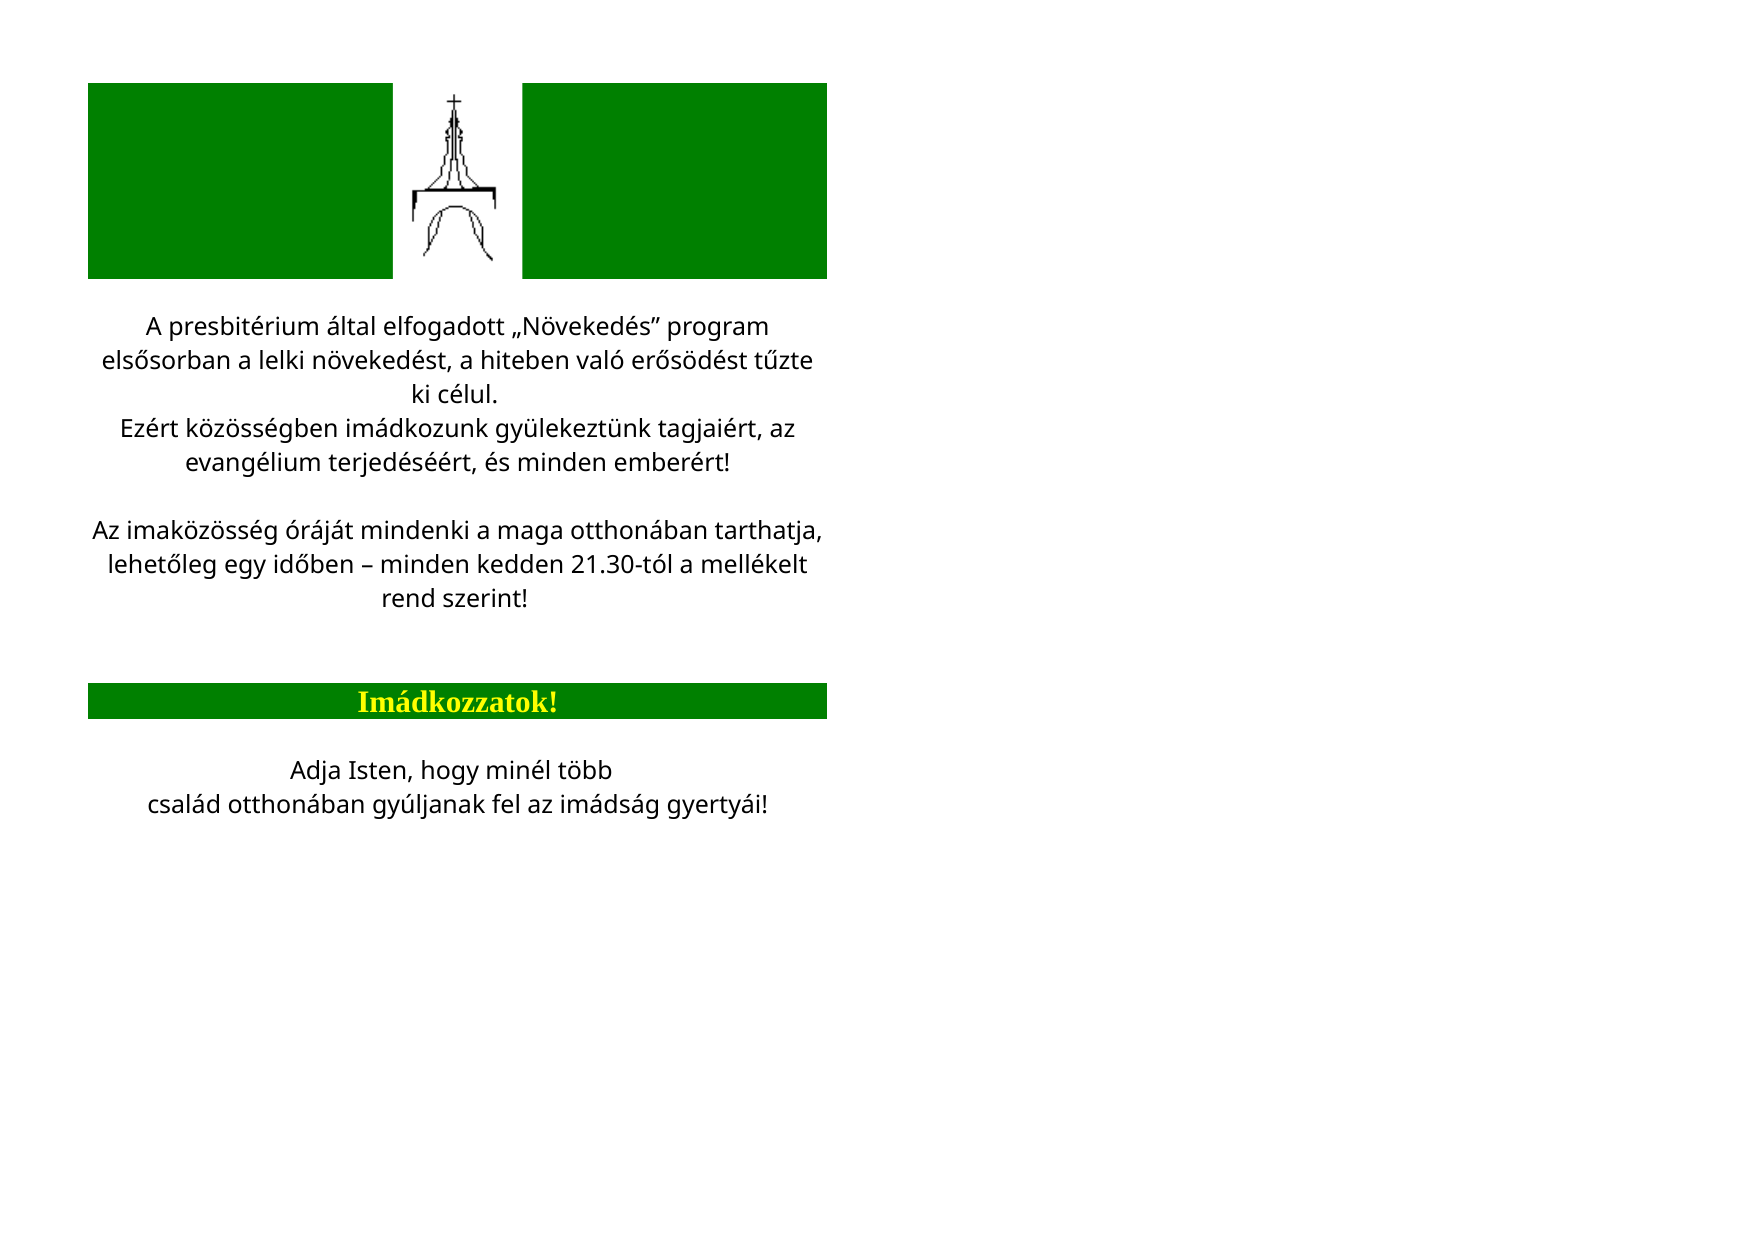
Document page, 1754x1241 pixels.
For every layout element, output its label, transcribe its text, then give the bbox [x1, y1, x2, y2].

text Az imaközösség óráját mindenki a maga otthonában tarthatja, lehetőleg egy időben – minden kedden 21.30-tól a mellékelt rend szerint! [88, 513, 827, 615]
text család otthonában gyúljanak fel az imádság gyertyái! [88, 787, 827, 821]
text A presbitérium által elfogadott „Növekedés” program elsősorban a lelki növekedést, a hiteben való erősödést tűzte ki célul. [88, 308, 827, 411]
picture [392, 82, 523, 280]
text Imádkozzatok! [88, 683, 827, 719]
text Ezért közösségben imádkozunk gyülekeztünk tagjaiért, az evangélium terjedéséért, és minden emberért! [88, 411, 827, 479]
text Adja Isten, hogy minél több [88, 753, 827, 787]
